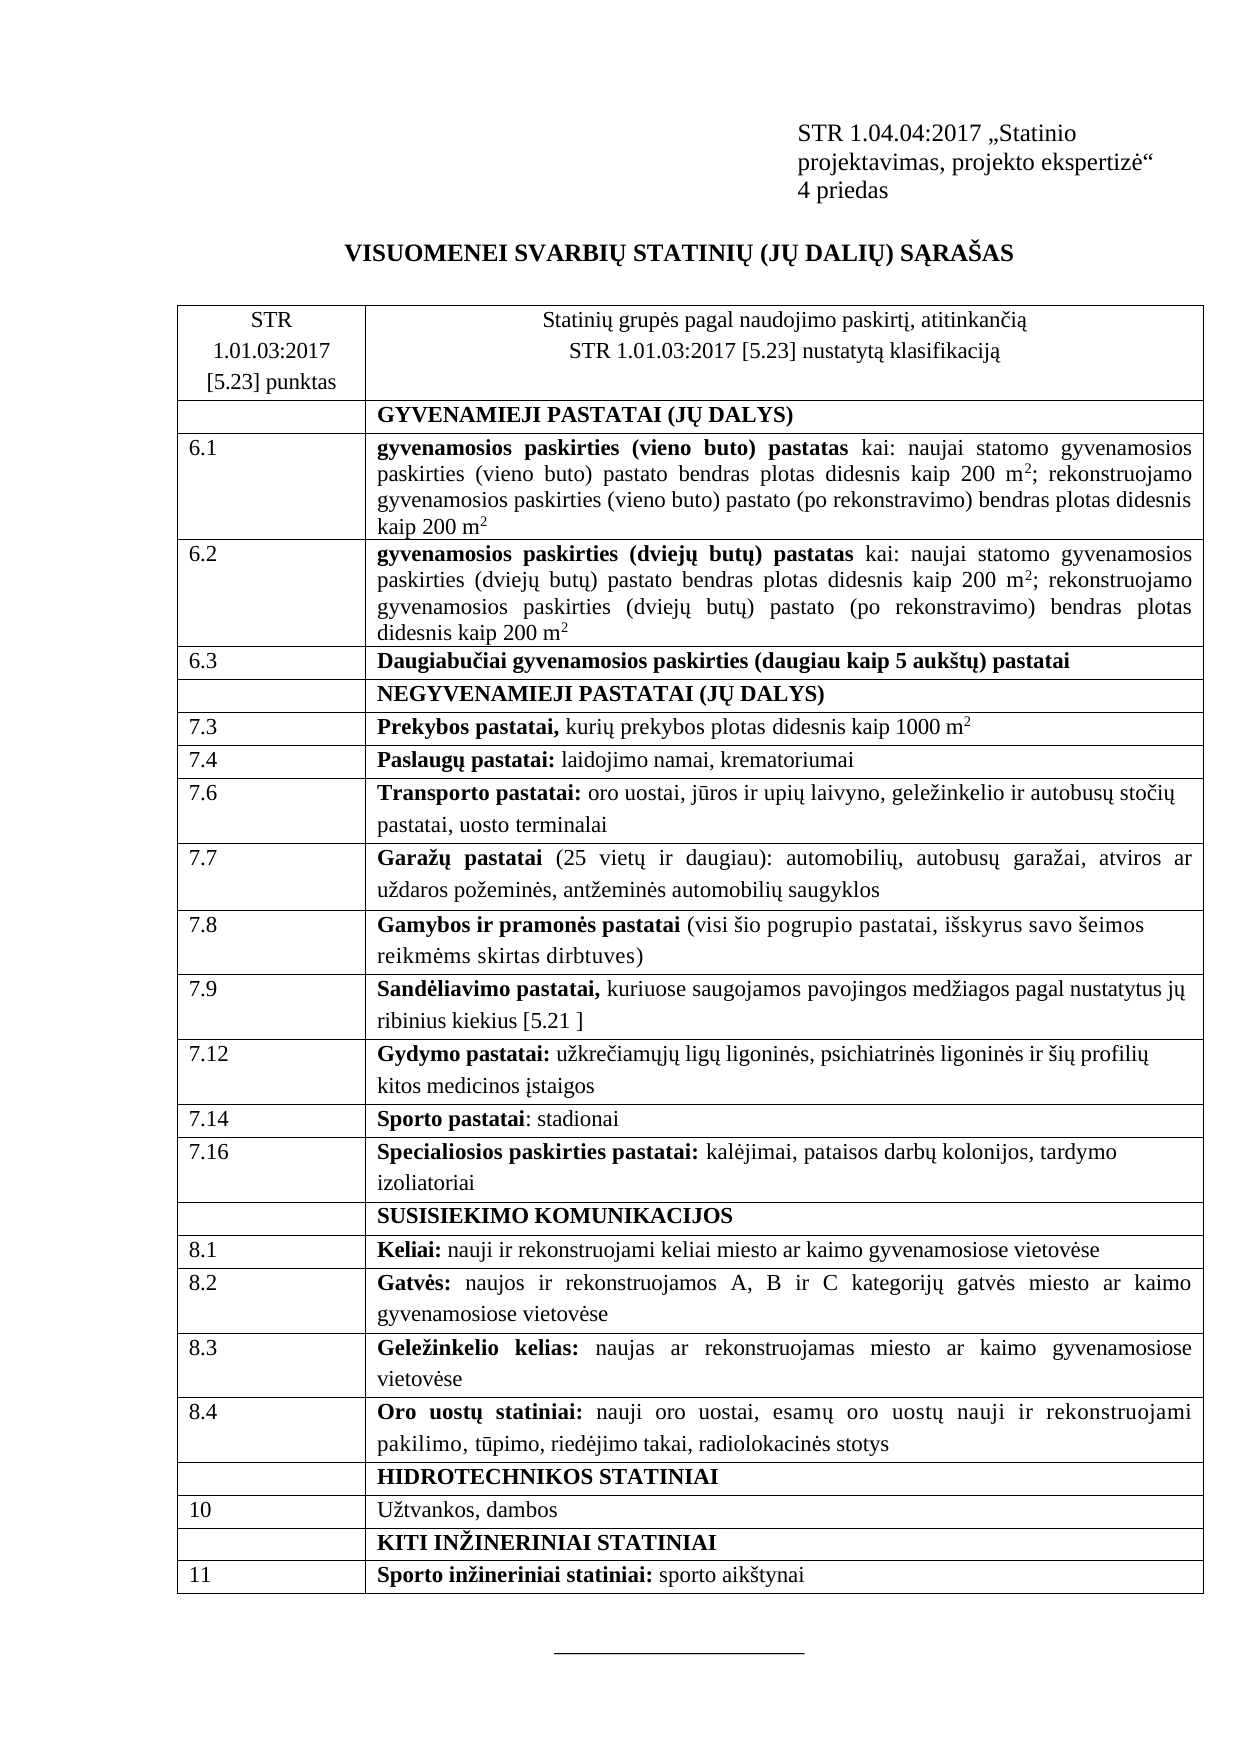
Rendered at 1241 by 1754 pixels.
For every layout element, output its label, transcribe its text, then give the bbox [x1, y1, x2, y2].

table_cell Sandėliavimo pastatai, kuriuose saugojamos pavojingos medžiagos pagal nustatytus jų ribinius kiekius [5.21 ] [366, 975, 1203, 1039]
table_cell [178, 1203, 365, 1235]
table_cell 7.7 [178, 844, 365, 910]
table_cell 6.1 [178, 434, 365, 539]
table_cell KITI INŽINERINIAI STATINIAI [366, 1529, 1203, 1560]
table_cell Geležinkelio kelias: naujas ar rekonstruojamas miesto ar kaimo gyvenamosiose vietovėse [366, 1334, 1203, 1397]
table_cell 8.4 [178, 1398, 365, 1462]
table_cell Paslaugų pastatai: laidojimo namai, krematoriumai [366, 746, 1203, 778]
table_cell 10 [178, 1496, 365, 1528]
table_cell 6.2 [178, 540, 365, 646]
table_cell Keliai: nauji ir rekonstruojami keliai miesto ar kaimo gyvenamosiose vietovėse [366, 1236, 1203, 1268]
text 4 priedas [797, 176, 1181, 204]
table_cell [178, 1529, 365, 1560]
table_cell Daugiabučiai gyvenamosios paskirties (daugiau kaip 5 aukštų) pastatai [366, 647, 1203, 679]
table_cell HIDROTECHNIKOS STATINIAI [366, 1463, 1203, 1495]
table_cell GYVENAMIEJI PASTATAI (JŲ DALYS) [366, 401, 1203, 433]
table_cell Transporto pastatai: oro uostai, jūros ir upių laivyno, geležinkelio ir autobusų stočių pastatai, uosto terminalai [366, 779, 1203, 843]
table_cell [178, 401, 365, 433]
table_cell 7.14 [178, 1105, 365, 1137]
table_cell Sporto pastatai: stadionai [366, 1105, 1203, 1137]
table_cell Sporto inžineriniai statiniai: sporto aikštynai [366, 1561, 1203, 1593]
table_cell gyvenamosios paskirties (dviejų butų) pastatas kai: naujai statomo gyvenamosios paskirties (dviejų butų) pastato bendras plotas didesnis kaip 200 m2; rekonstruojamo gyvenamosios paskirties (dviejų butų) pastato (po rekonstravimo) bendras plotas didesnis kaip 200 m2 [366, 540, 1203, 646]
table_header STR 1.01.03:2017 [5.23] punktas [178, 306, 365, 399]
table_cell Užtvankos, dambos [366, 1496, 1203, 1528]
text VISUOMENEI SVARBIŲ STATINIŲ (jų dalių) SĄRAŠAS [177, 238, 1181, 267]
table_cell 7.12 [178, 1040, 365, 1104]
table_cell 8.2 [178, 1269, 365, 1332]
table_cell 7.8 [178, 911, 365, 974]
text ____________________ [177, 1628, 1181, 1657]
table_cell 7.3 [178, 713, 365, 745]
table_cell SUSISIEKIMO KOMUNIKACIJOS [366, 1203, 1203, 1235]
table_cell gyvenamosios paskirties (vieno buto) pastatas kai: naujai statomo gyvenamosios paskirties (vieno buto) pastato bendras plotas didesnis kaip 200 m2; rekonstruojamo gyvenamosios paskirties (vieno buto) pastato (po rekonstravimo) bendras plotas didesnis kaip 200 m2 [366, 434, 1203, 539]
table_cell 7.16 [178, 1138, 365, 1202]
table_cell Prekybos pastatai, kurių prekybos plotas didesnis kaip 1000 m2 [366, 713, 1203, 745]
table_header Statinių grupės pagal naudojimo paskirtį, atitinkančią STR 1.01.03:2017 [5.23] nustatytą klasifikaciją [366, 306, 1203, 399]
table_cell 7.4 [178, 746, 365, 778]
text STR 1.04.04:2017 „Statinio projektavimas, projekto ekspertizė“ [797, 118, 1181, 176]
table_cell 6.3 [178, 647, 365, 679]
table_cell 8.3 [178, 1334, 365, 1397]
table_cell Gatvės: naujos ir rekonstruojamos A, B ir C kategorijų gatvės miesto ar kaimo gyvenamosiose vietovėse [366, 1269, 1203, 1332]
table_cell Gydymo pastatai: užkrečiamųjų ligų ligoninės, psichiatrinės ligoninės ir šių profilių kitos medicinos įstaigos [366, 1040, 1203, 1104]
table_cell NEGYVENAMIEJI PASTATAI (JŲ DALYS) [366, 680, 1203, 712]
table_cell 8.1 [178, 1236, 365, 1268]
table_cell 7.6 [178, 779, 365, 843]
table_cell 7.9 [178, 975, 365, 1039]
table_cell 11 [178, 1561, 365, 1593]
table_cell [178, 680, 365, 712]
table_cell Oro uostų statiniai: nauji oro uostai, esamų oro uostų nauji ir rekonstruojami pakilimo, tūpimo, riedėjimo takai, radiolokacinės stotys [366, 1398, 1203, 1462]
table_cell Gamybos ir pramonės pastatai (visi šio pogrupio pastatai, išskyrus savo šeimos reikmėms skirtas dirbtuves) [366, 911, 1203, 974]
table_cell [178, 1463, 365, 1495]
table_cell Specialiosios paskirties pastatai: kalėjimai, pataisos darbų kolonijos, tardymo izoliatoriai [366, 1138, 1203, 1202]
table_cell Garažų pastatai (25 vietų ir daugiau): automobilių, autobusų garažai, atviros ar uždaros požeminės, antžeminės automobilių saugyklos [366, 844, 1203, 910]
